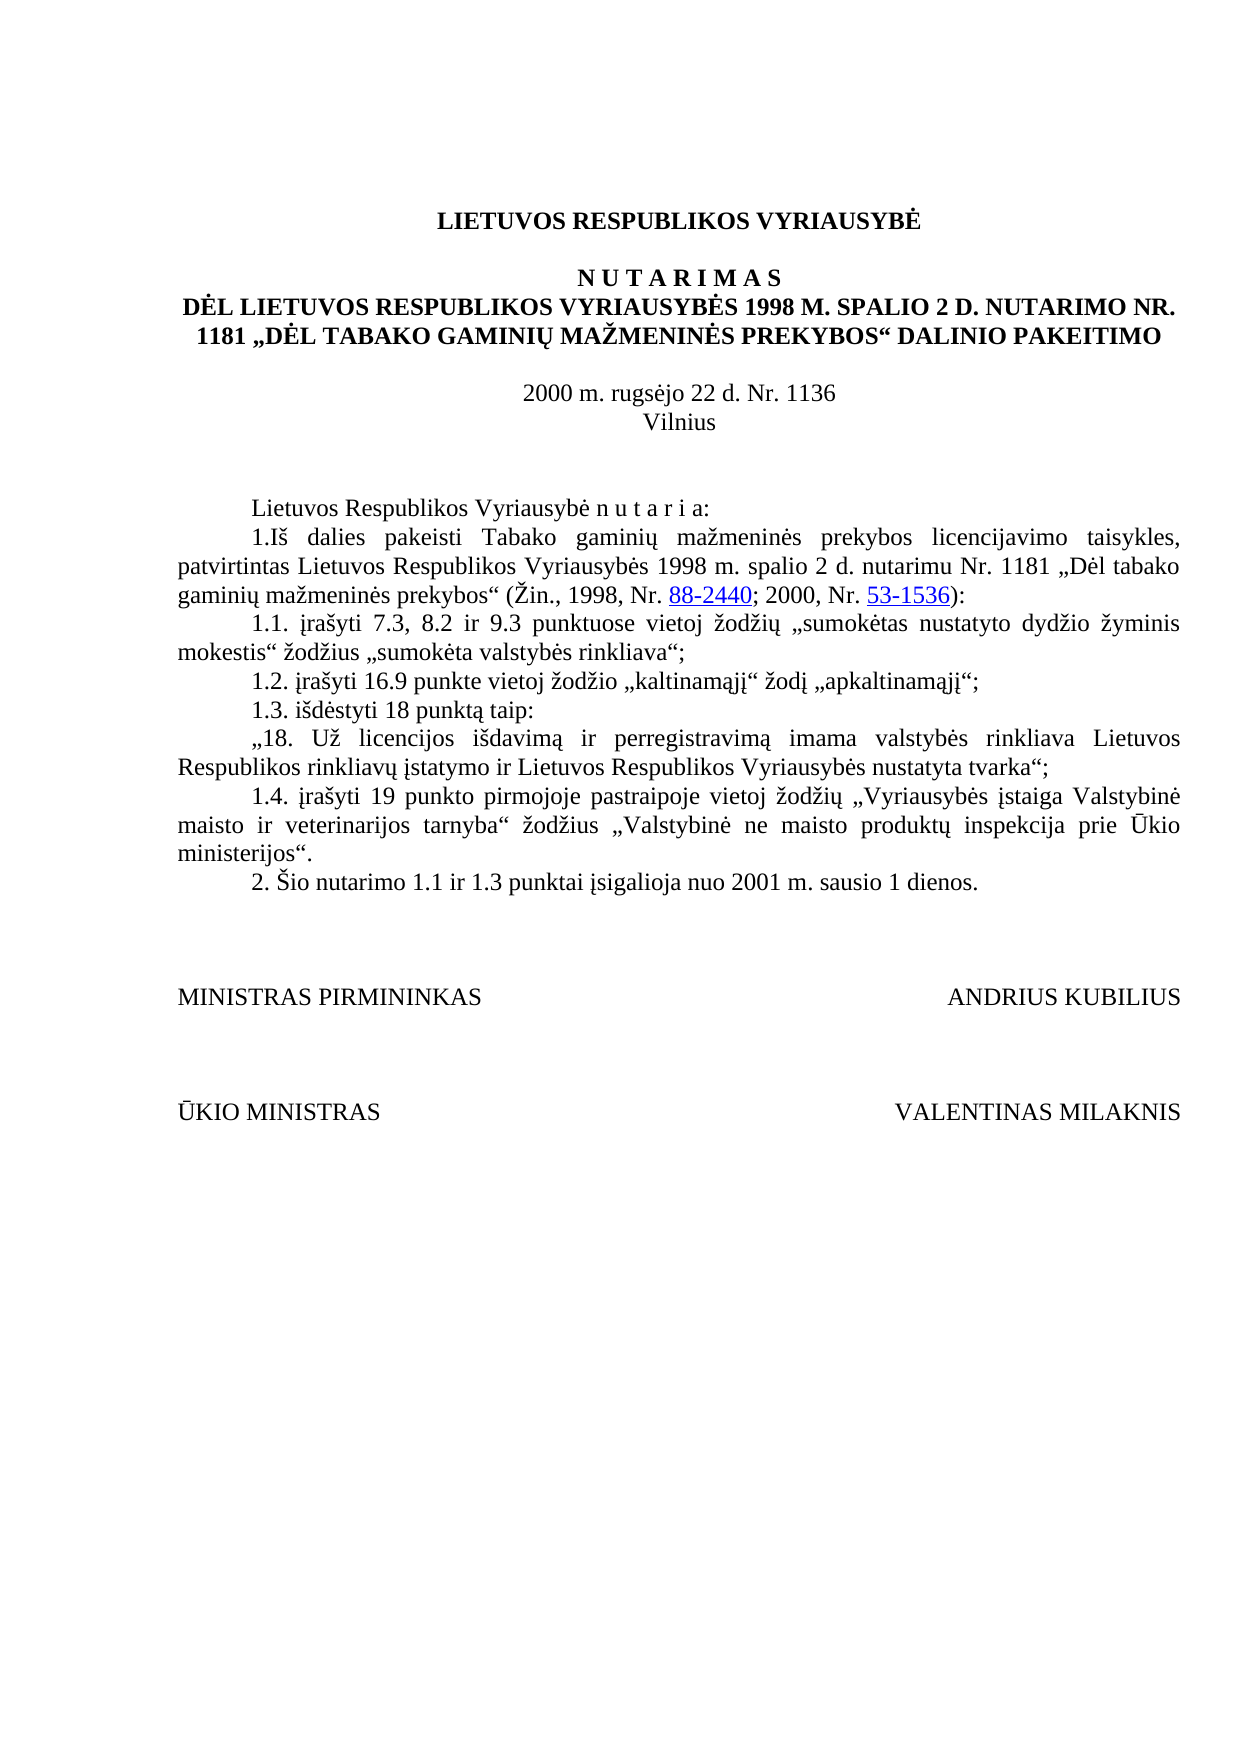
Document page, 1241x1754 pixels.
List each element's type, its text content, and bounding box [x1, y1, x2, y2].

text „18. Už licencijos išdavimą ir perregistravimą imama valstybės rinkliava Lietuvos Respublikos rinkliavų įstatymo ir Lietuvos Respublikos Vyriausybės nustatyta tvarka“; [177, 723, 1181, 781]
text 1.3. išdėstyti 18 punktą taip: [177, 695, 1181, 723]
text 1.2. įrašyti 16.9 punkte vietoj žodžio „kaltinamąjį“ žodį „apkaltinamąjį“; [177, 666, 1181, 695]
text LIETUVOS RESPUBLIKOS VYRIAUSYBĖ [177, 206, 1181, 235]
text Lietuvos Respublikos Vyriausybė nutaria: [177, 493, 1181, 522]
text ŪKIO MINISTRAS VALENTINAS MILAKNIS [177, 1097, 1181, 1126]
text 2. Šio nutarimo 1.1 ir 1.3 punktai įsigalioja nuo 2001 m. sausio 1 dienos. [177, 867, 1181, 896]
text N U T A R I M A S [177, 263, 1181, 292]
text 1.1. įrašyti 7.3, 8.2 ir 9.3 punktuose vietoj žodžių „sumokėtas nustatyto dydžio žyminis mokestis“ žodžius „sumokėta valstybės rinkliava“; [177, 608, 1181, 666]
text DĖL LIETUVOS RESPUBLIKOS VYRIAUSYBĖS 1998 M. SPALIO 2 D. NUTARIMO NR. 1181 „DĖL TABAKO GAMINIŲ MAŽMENINĖS PREKYBOS“ DALINIO PAKEITIMO [177, 292, 1181, 350]
text 2000 m. rugsėjo 22 d. Nr. 1136 [177, 378, 1181, 407]
text Vilnius [177, 407, 1181, 436]
text MINISTRAS PIRMININKAS ANDRIUS KUBILIUS [177, 982, 1181, 1011]
text 1.Iš dalies pakeisti Tabako gaminių mažmeninės prekybos licencijavimo taisykles, patvirtintas Lietuvos Respublikos Vyriausybės 1998 m. spalio 2 d. nutarimu Nr. 1181 „Dėl tabako gaminių mažmeninės prekybos“ (Žin., 1998, Nr. 88-2440; 2000, Nr. 53-1536): [177, 522, 1181, 608]
text 1.4. įrašyti 19 punkto pirmojoje pastraipoje vietoj žodžių „Vyriausybės įstaiga Valstybinė maisto ir veterinarijos tarnyba“ žodžius „Valstybinė ne maisto produktų inspekcija prie Ūkio ministerijos“. [177, 781, 1181, 867]
